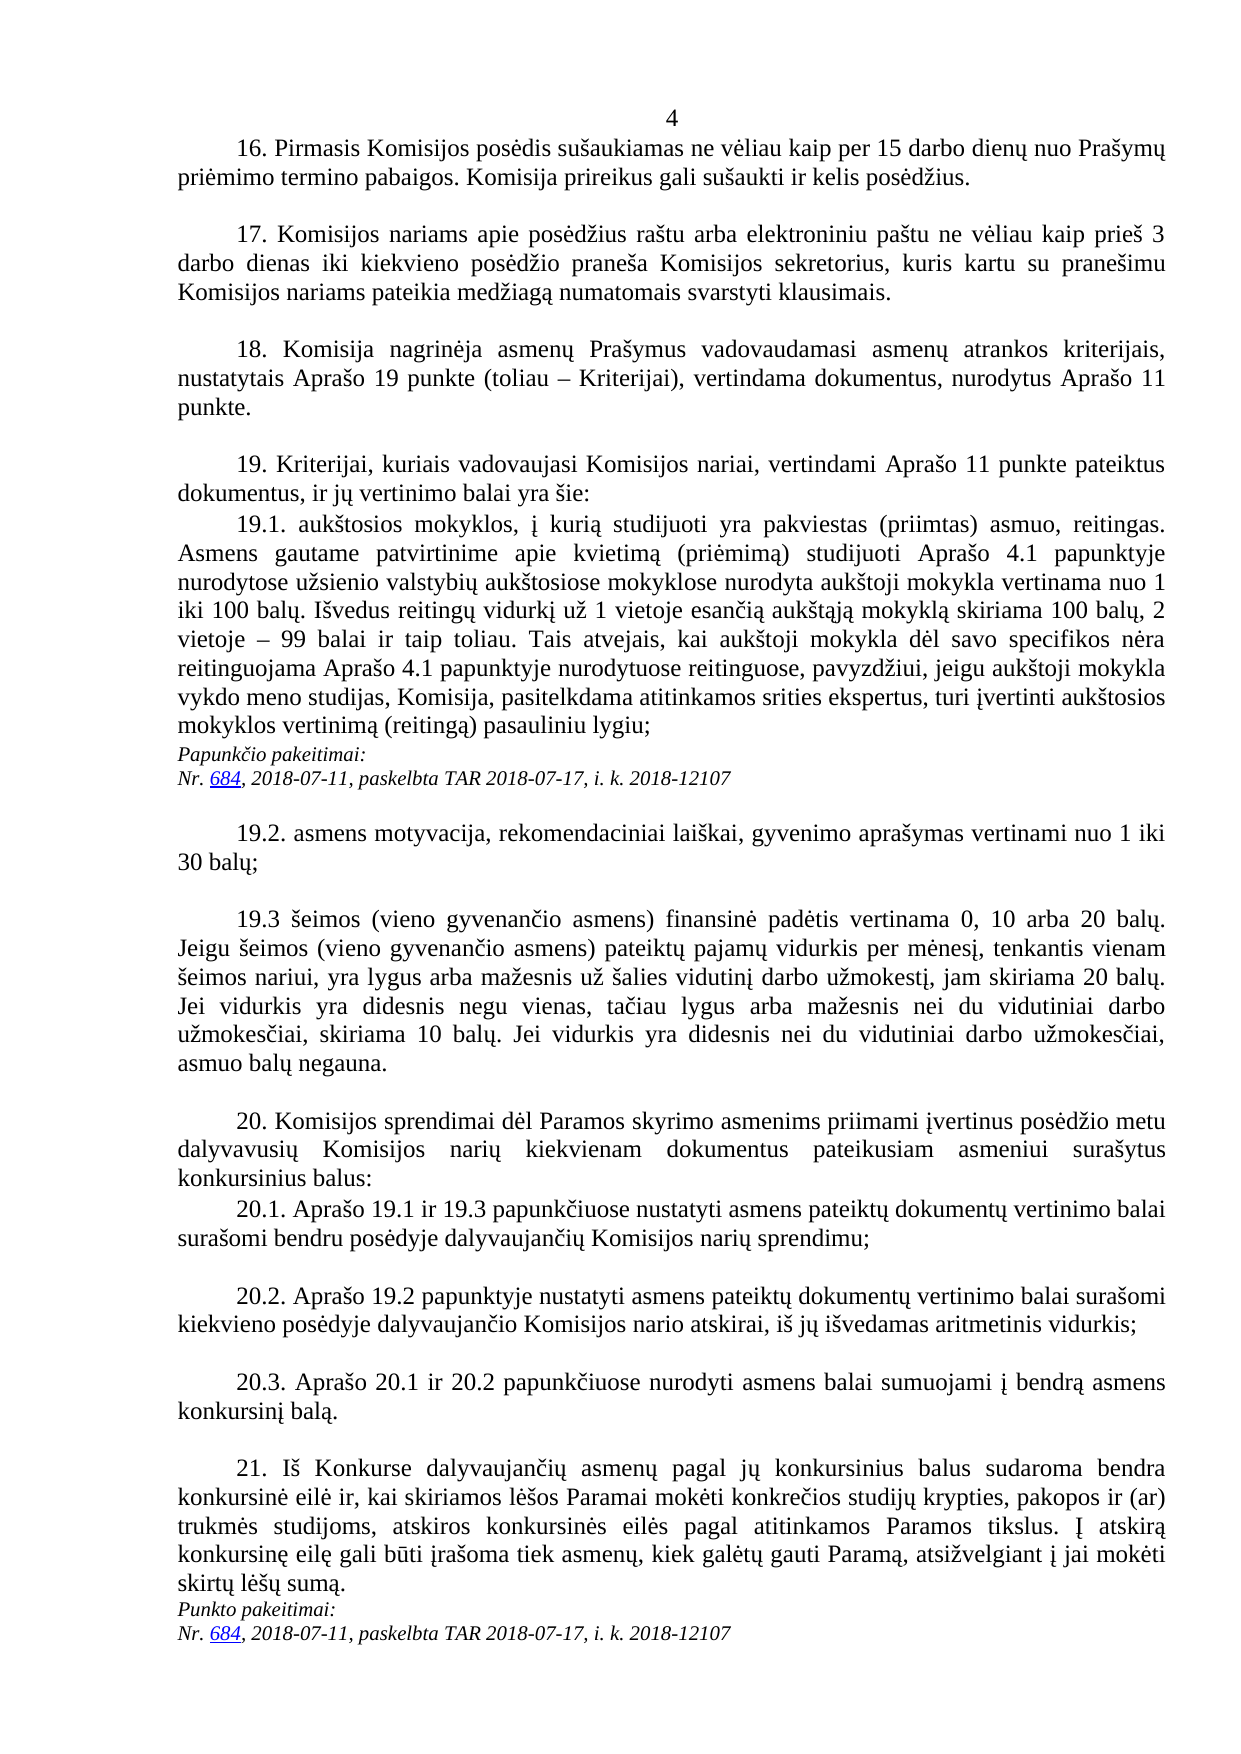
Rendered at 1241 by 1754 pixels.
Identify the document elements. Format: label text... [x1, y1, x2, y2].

text 16. Pirmasis Komisijos posėdis sušaukiamas ne vėliau kaip per 15 darbo dienų nuo Prašymų priėmimo termino pabaigos. Komisija prireikus gali sušaukti ir kelis posėdžius. [177, 133, 1167, 190]
text 18. Komisija nagrinėja asmenų Prašymus vadovaudamasi asmenų atrankos kriterijais, nustatytais Aprašo 19 punkte (toliau – Kriterijai), vertindama dokumentus, nurodytus Aprašo 11 punkte. [177, 334, 1167, 420]
text Punkto pakeitimai: [177, 1597, 1167, 1621]
text Papunkčio pakeitimai: [177, 741, 1167, 766]
text 19.3 šeimos (vieno gyvenančio asmens) finansinė padėtis vertinama 0, 10 arba 20 balų. Jeigu šeimos (vieno gyvenančio asmens) pateiktų pajamų vidurkis per mėnesį, tenkantis vienam šeimos nariui, yra lygus arba mažesnis už šalies vidutinį darbo užmokestį, jam skiriama 20 balų. Jei vidurkis yra didesnis negu vienas, tačiau lygus arba mažesnis nei du vidutiniai darbo užmokesčiai, skiriama 10 balų. Jei vidurkis yra didesnis nei du vidutiniai darbo užmokesčiai, asmuo balų negauna. [177, 904, 1167, 1077]
text 20.3. Aprašo 20.1 ir 20.2 papunkčiuose nurodyti asmens balai sumuojami į bendrą asmens konkursinį balą. [177, 1367, 1167, 1424]
text 20.1. Aprašo 19.1 ir 19.3 papunkčiuose nustatyti asmens pateiktų dokumentų vertinimo balai surašomi bendru posėdyje dalyvaujančių Komisijos narių sprendimu; [177, 1194, 1167, 1252]
text Nr. 684, 2018-07-11, paskelbta TAR 2018-07-17, i. k. 2018-12107 [177, 766, 1167, 789]
text Nr. 684, 2018-07-11, paskelbta TAR 2018-07-17, i. k. 2018-12107 [177, 1621, 1167, 1645]
text 17. Komisijos nariams apie posėdžius raštu arba elektroniniu paštu ne vėliau kaip prieš 3 darbo dienas iki kiekvieno posėdžio praneša Komisijos sekretorius, kuris kartu su pranešimu Komisijos nariams pateikia medžiagą numatomais svarstyti klausimais. [177, 219, 1167, 305]
text 21. Iš Konkurse dalyvaujančių asmenų pagal jų konkursinius balus sudaroma bendra konkursinė eilė ir, kai skiriamos lėšos Paramai mokėti konkrečios studijų krypties, pakopos ir (ar) trukmės studijoms, atskiros konkursinės eilės pagal atitinkamos Paramos tikslus. Į atskirą konkursinę eilę gali būti įrašoma tiek asmenų, kiek galėtų gauti Paramą, atsižvelgiant į jai mokėti skirtų lėšų sumą. [177, 1453, 1167, 1597]
text 20. Komisijos sprendimai dėl Paramos skyrimo asmenims priimami įvertinus posėdžio metu dalyvavusių Komisijos narių kiekvienam dokumentus pateikusiam asmeniui surašytus konkursinius balus: [177, 1106, 1167, 1192]
text 19.2. asmens motyvacija, rekomendaciniai laiškai, gyvenimo aprašymas vertinami nuo 1 iki 30 balų; [177, 818, 1167, 876]
text 19. Kriterijai, kuriais vadovaujasi Komisijos nariai, vertindami Aprašo 11 punkte pateiktus dokumentus, ir jų vertinimo balai yra šie: [177, 449, 1167, 507]
text 19.1. aukštosios mokyklos, į kurią studijuoti yra pakviestas (priimtas) asmuo, reitingas. Asmens gautame patvirtinime apie kvietimą (priėmimą) studijuoti Aprašo 4.1 papunktyje nurodytose užsienio valstybių aukštosiose mokyklose nurodyta aukštoji mokykla vertinama nuo 1 iki 100 balų. Išvedus reitingų vidurkį už 1 vietoje esančią aukštąją mokyklą skiriama 100 balų, 2 vietoje – 99 balai ir taip toliau. Tais atvejais, kai aukštoji mokykla dėl savo specifikos nėra reitinguojama Aprašo 4.1 papunktyje nurodytuose reitinguose, pavyzdžiui, jeigu aukštoji mokykla vykdo meno studijas, Komisija, pasitelkdama atitinkamos srities ekspertus, turi įvertinti aukštosios mokyklos vertinimą (reitingą) pasauliniu lygiu; [177, 509, 1167, 739]
text 20.2. Aprašo 19.2 papunktyje nustatyti asmens pateiktų dokumentų vertinimo balai surašomi kiekvieno posėdyje dalyvaujančio Komisijos nario atskirai, iš jų išvedamas aritmetinis vidurkis; [177, 1281, 1167, 1338]
